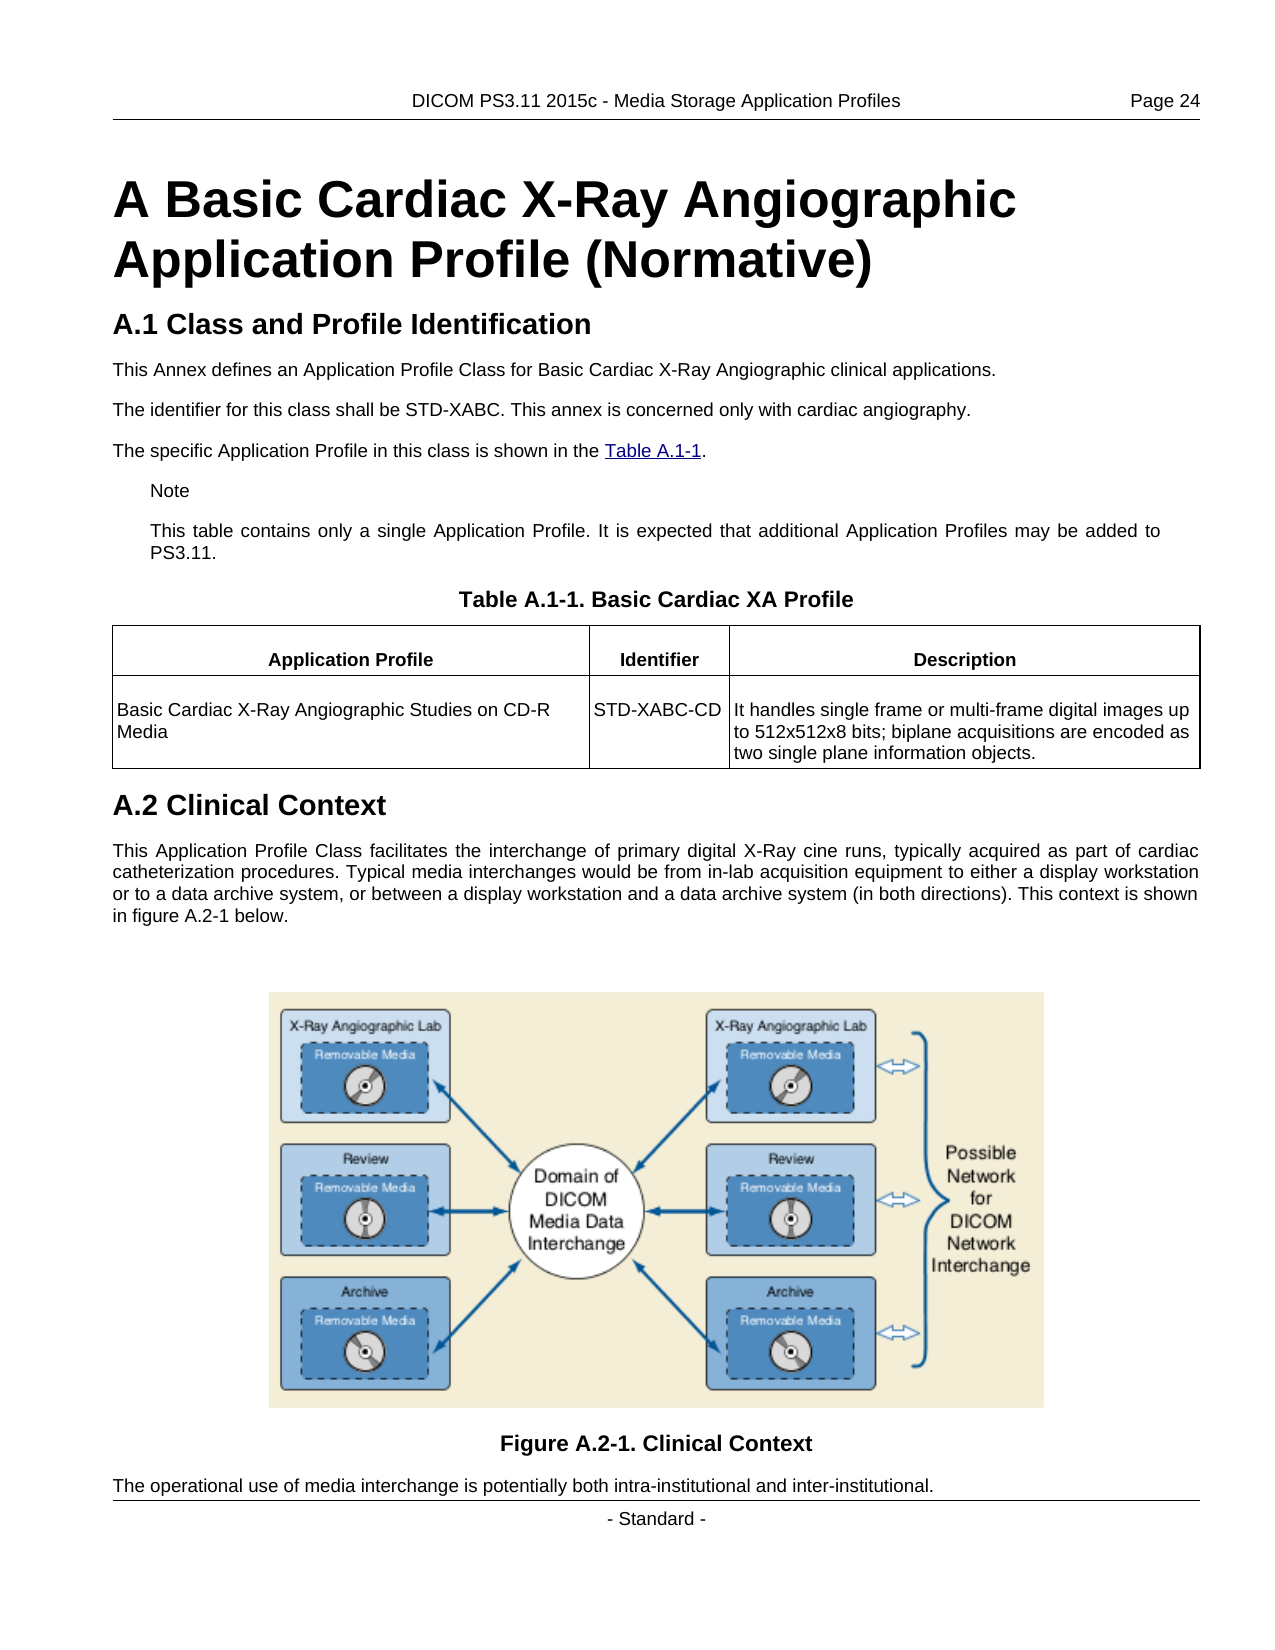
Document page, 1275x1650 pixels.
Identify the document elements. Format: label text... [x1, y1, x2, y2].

text The specific Application Profile in this class is shown in the Table A.1-1. [112, 439, 1200, 461]
text Table A.1-1. Basic Cardiac XA Profile [112, 586, 1200, 612]
table_cell Basic Cardiac X-Ray Angiographic Studies on CD-R Media [113, 676, 589, 768]
text The identifier for this class shall be STD-XABC. This annex is concerned only with cardiac angiography. [112, 399, 1200, 421]
text A.2 Clinical Context [112, 787, 1200, 821]
text A.1 Class and Profile Identification [112, 307, 1200, 340]
text The operational use of media interchange is potentially both intra-institutional and inter-institutional. [112, 1475, 1200, 1497]
text This Annex defines an Application Profile Class for Basic Cardiac X-Ray Angiographic clinical applications. [112, 359, 1200, 381]
table_header Application Profile [113, 626, 589, 675]
table_header Identifier [590, 626, 729, 675]
picture [268, 992, 1044, 1408]
text Figure A.2-1. Clinical Context [112, 1430, 1200, 1456]
text This table contains only a single Application Profile. It is expected that additional Application Profiles may be added to PS3.11. [150, 520, 1162, 563]
table_cell STD-XABC-CD [590, 676, 729, 768]
text This Application Profile Class facilitates the interchange of primary digital X-Ray cine runs, typically acquired as part of cardiac catheterization procedures. Typical media interchanges would be from in-lab acquisition equipment to either a display workstation or to a data archive system, or between a display workstation and a data archive system (in both directions). This context is shown in figure A.2-1 below. [112, 840, 1200, 926]
text Note [150, 480, 1162, 501]
table_cell It handles single frame or multi-frame digital images up to 512x512x8 bits; biplane acquisitions are encoded as two single plane information objects. [730, 676, 1199, 768]
text A Basic Cardiac X-Ray Angiographic Application Profile (Normative) [112, 169, 1200, 288]
table_header Description [730, 626, 1199, 675]
